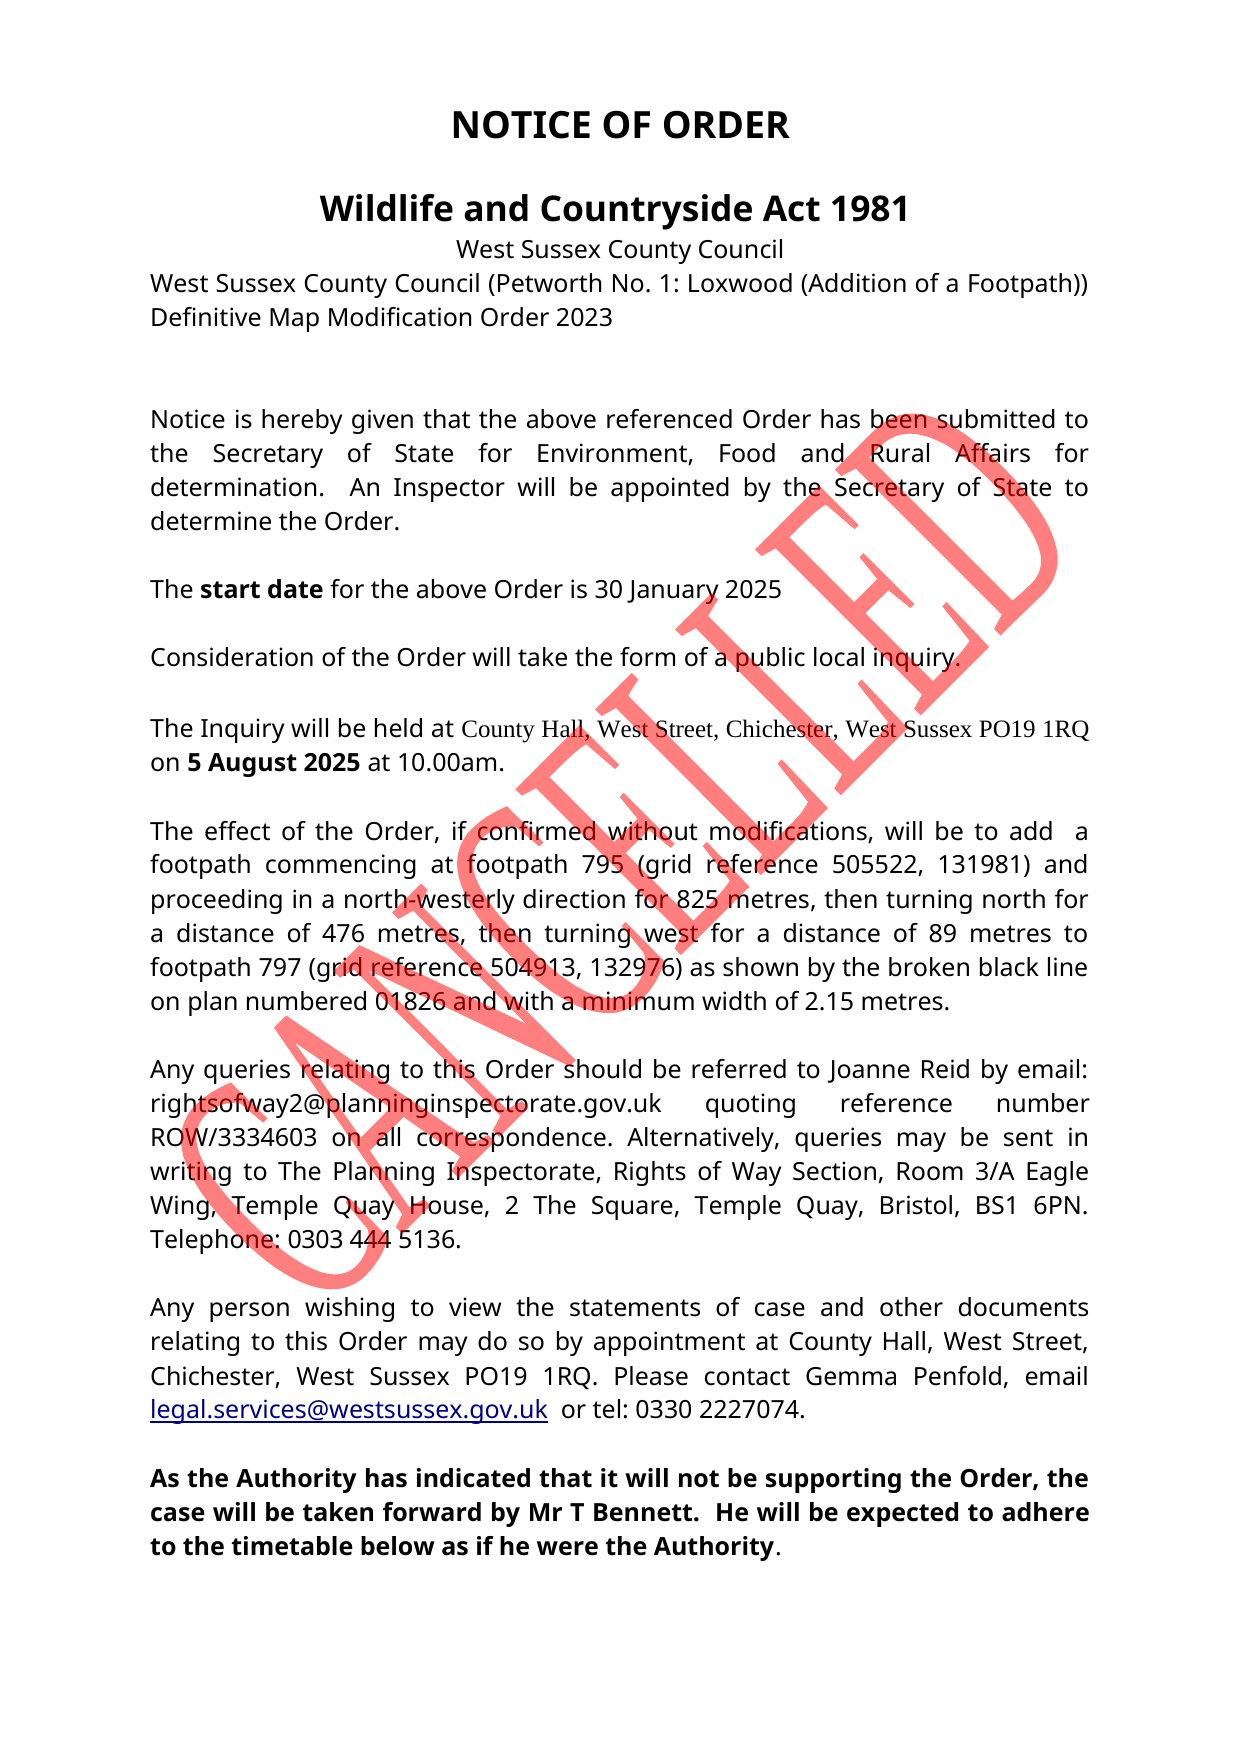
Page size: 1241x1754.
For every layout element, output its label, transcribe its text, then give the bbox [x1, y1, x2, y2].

text The effect of the Order, if confirmed without modifications, will be to add a footpath commencing at footpath 795 (grid reference 505522, 131981) and proceeding in a north-westerly direction for 825 metres, then turning north for a distance of 476 metres, then turning west for a distance of 89 metres to footpath 797 (grid reference 504913, 132976) as shown by the broken black line on plan numbered 01826 and with a minimum width of 2.15 metres. [150, 813, 1090, 1017]
text The Inquiry will be held at County Hall, West Street, Chichester, West Sussex PO19 1RQ on 5 August 2025 at 10.00am. [150, 708, 685, 779]
text The start date for the above Order is 30 January 2025 [150, 572, 832, 606]
text Consideration of the Order will take the form of a public local inquiry. [964, 640, 1090, 674]
text Consideration of the Order will take the form of a public local inquiry. [150, 640, 740, 674]
text NOTICE OF ORDER [150, 98, 1090, 149]
text Consideration of the Order will take the form of a public local inquiry. [734, 640, 900, 674]
text The Inquiry will be held at County Hall, West Street, Chichester, West Sussex PO19 1RQ on 5 August 2025 at 10.00am. [859, 708, 1090, 779]
text [884, 572, 992, 606]
text [985, 572, 1038, 600]
text Notice is hereby given that the above referenced Order has been submitted to the Secretary of State for Environment, Food and Rural Affairs for determination. An Inspector will be appointed by the Secretary of State to determine the Order. [150, 402, 1090, 538]
text Wildlife and Countryside Act 1981 [150, 183, 1090, 231]
text Any person wishing to view the statements of case and other documents relating to this Order may do so by appointment at County Hall, West Street, Chichester, West Sussex PO19 1RQ. Please contact Gemma Penfold, email legal.services@westsussex.gov.uk or tel: 0330 2227074. [150, 1290, 1090, 1426]
text Any queries relating to this Order should be referred to Joanne Reid by email: rightsofway2@planninginspectorate.gov.uk quoting reference number ROW/3334603 on all correspondence. Alternatively, queries may be sent in writing to The Planning Inspectorate, Rights of Way Section, Room 3/A Eagle Wing, Temple Quay House, 2 The Square, Temple Quay, Bristol, BS1 6PN. Telephone: 0303 444 5136. [150, 1052, 1090, 1256]
text [1032, 572, 1090, 606]
text Consideration of the Order will take the form of a public local inquiry. [894, 640, 968, 674]
text As the Authority has indicated that it will not be supporting the Order, the case will be taken forward by Mr T Bennett. He will be expected to adhere to the timetable below as if he were the Authority. [150, 1460, 1090, 1562]
text West Sussex County Council [150, 231, 1090, 265]
text West Sussex County Council (Petworth No. 1: Loxwood (Addition of a Footpath)) Definitive Map Modification Order 2023 [150, 265, 1090, 333]
text The Inquiry will be held at County Hall, West Street, Chichester, West Sussex PO19 1RQ on 5 August 2025 at 10.00am. [642, 708, 841, 779]
text The Inquiry will be held at County Hall, West Street, Chichester, West Sussex PO19 1RQ on 5 August 2025 at 10.00am. [802, 708, 887, 760]
text [826, 572, 876, 601]
